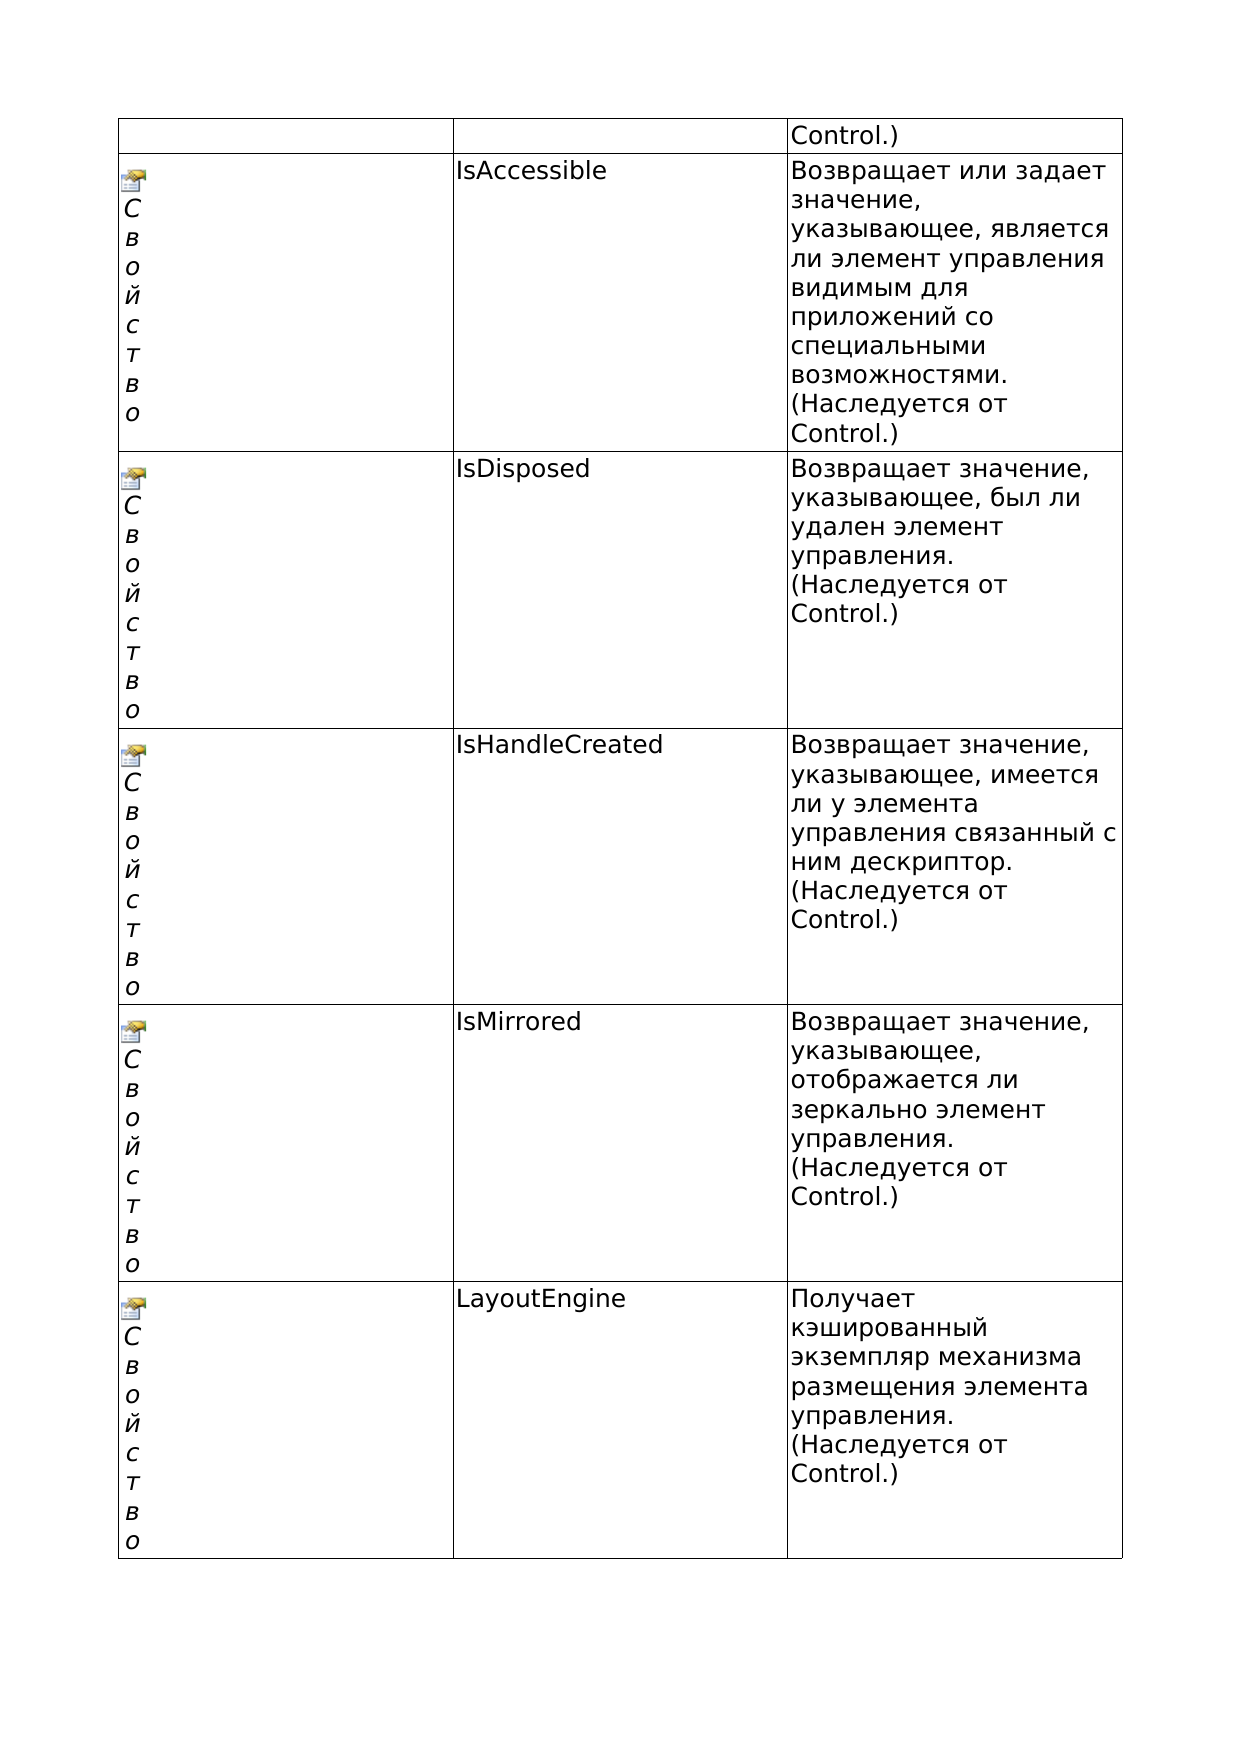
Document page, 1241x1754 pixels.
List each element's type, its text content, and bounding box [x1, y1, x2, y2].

picture [121, 1020, 147, 1045]
picture [121, 743, 147, 769]
table_cell IsMirrored [454, 1005, 787, 1281]
picture [121, 1296, 147, 1322]
table_cell [119, 729, 453, 1004]
table_cell Получает кэшированный экземпляр механизма размещения элемента управления. (Наследуется от Control.) [788, 1282, 1122, 1558]
table_cell Возвращает значение, указывающее, отображается ли зеркально элемент управления. (Наследуется от Control.) [788, 1005, 1122, 1281]
picture [121, 466, 147, 492]
table_cell [454, 119, 787, 153]
table_cell [119, 119, 453, 153]
table_cell [119, 154, 453, 451]
table_cell IsDisposed [454, 452, 787, 728]
table_cell Возвращает значение, указывающее, был ли удален элемент управления. (Наследуется от Control.) [788, 452, 1122, 728]
picture [121, 168, 147, 194]
table_cell Возвращает или задает значение, указывающее, является ли элемент управления видимым для приложений со специальными возможностями. (Наследуется от Control.) [788, 154, 1122, 451]
table_cell Control.) [788, 119, 1122, 153]
table_cell [119, 1005, 453, 1281]
table_cell [119, 452, 453, 728]
table_cell [119, 1282, 453, 1558]
table_cell LayoutEngine [454, 1282, 787, 1558]
table_cell IsHandleCreated [454, 729, 787, 1004]
table_cell IsAccessible [454, 154, 787, 451]
table_cell Возвращает значение, указывающее, имеется ли у элемента управления связанный с ним дескриптор. (Наследуется от Control.) [788, 729, 1122, 1004]
